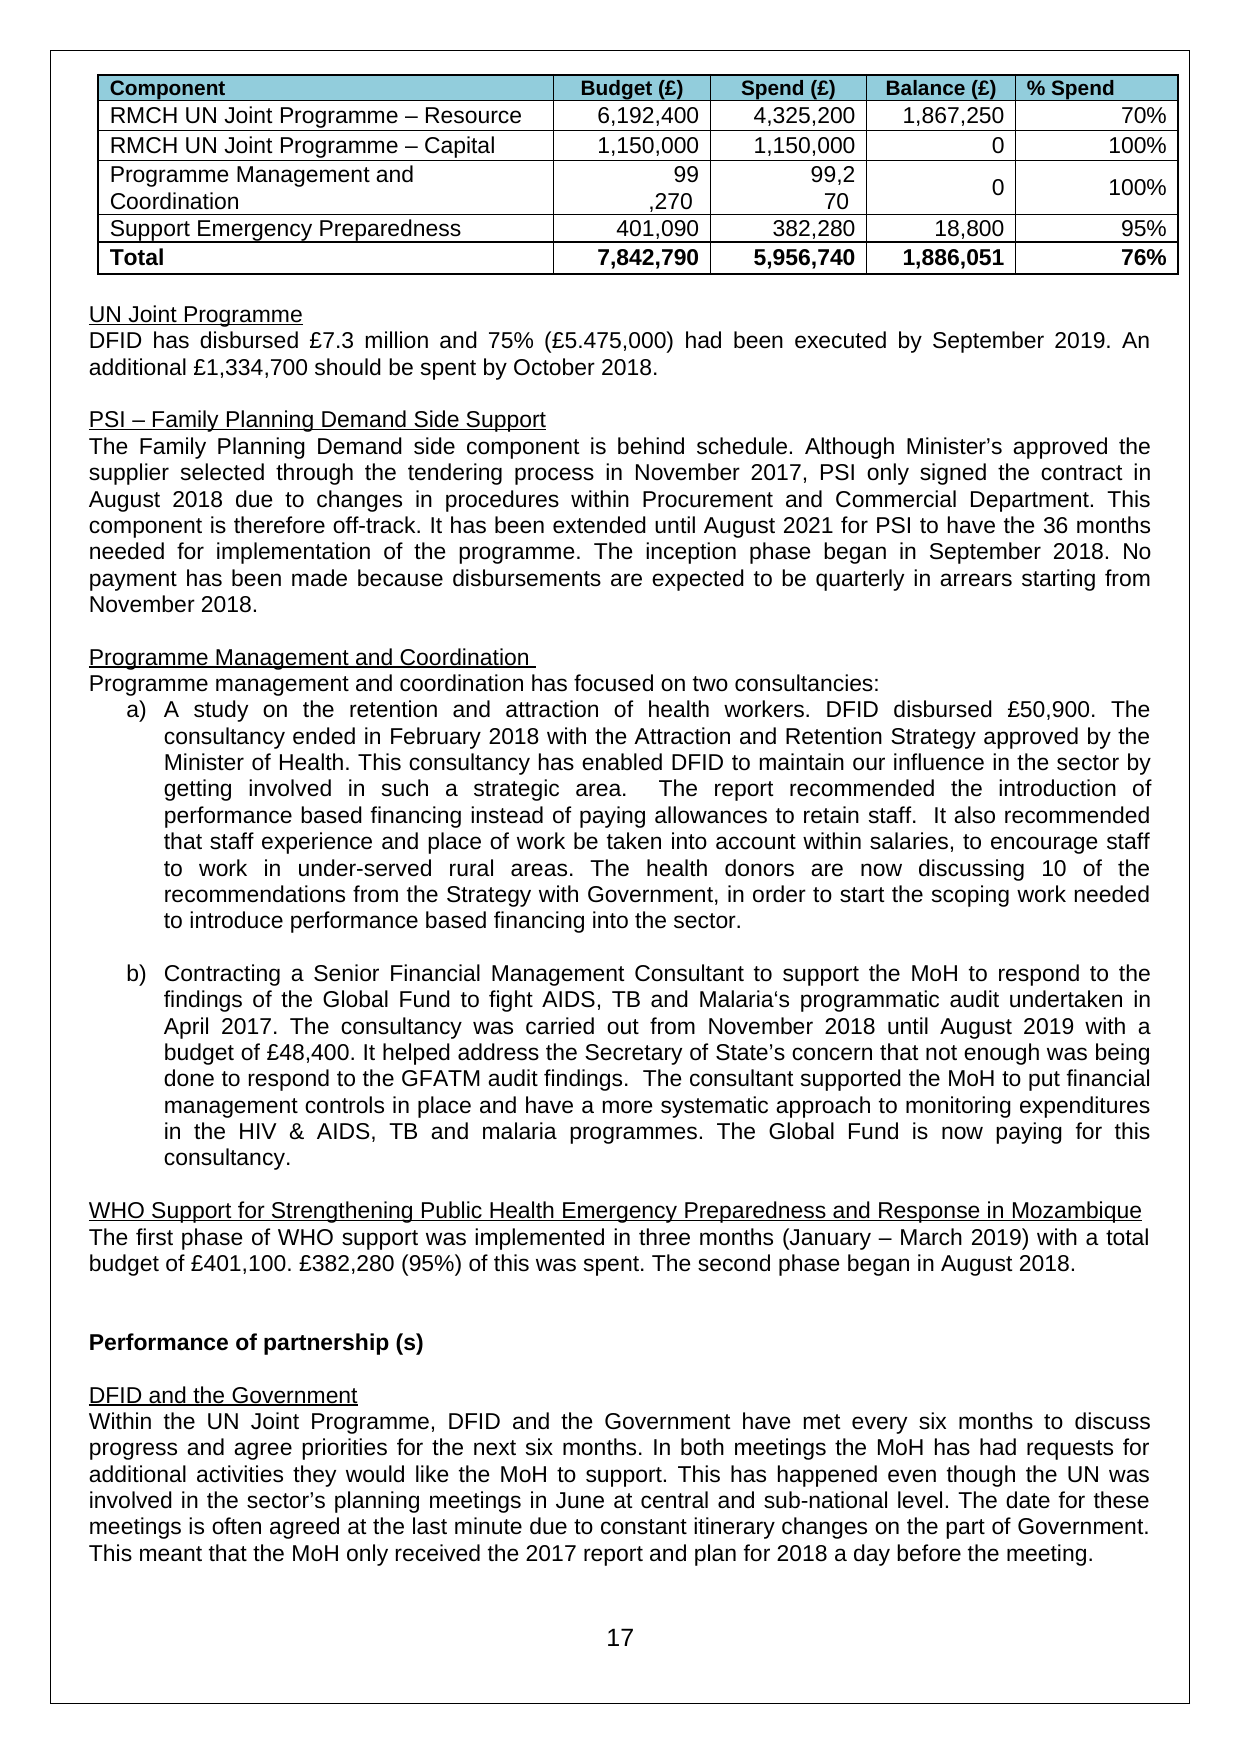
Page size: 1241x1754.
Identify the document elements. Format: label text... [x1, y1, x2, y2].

table_cell 1,867,250 [867, 101, 1015, 130]
text Programme Management and Coordination [89, 644, 1152, 670]
table_cell Support Emergency Preparedness [99, 215, 553, 241]
text DFID and the Government [89, 1382, 1152, 1408]
table_cell 6,192,400 [554, 101, 710, 130]
text Performance of partnership (s) [89, 1329, 1152, 1355]
text DFID has disbursed £7.3 million and 75% (£5.475,000) had been executed by September 2019. An additional £1,334,700 should be spent by October 2018. [89, 327, 1152, 380]
table_header Budget (£) [554, 76, 710, 100]
table_cell Programme Management and Coordination [99, 161, 553, 214]
table_cell Total [99, 243, 553, 273]
table_cell 1,150,000 [711, 131, 866, 160]
table_cell RMCH UN Joint Programme – Resource [99, 101, 553, 130]
text PSI – Family Planning Demand Side Support [89, 406, 1152, 433]
table_cell 76% [1016, 243, 1177, 273]
text Programme management and coordination has focused on two consultancies: [89, 670, 1152, 696]
table_header Component [99, 76, 553, 100]
table_cell 99,270 [711, 161, 866, 214]
table_cell 7,842,790 [554, 243, 710, 273]
table_cell 99,270 [554, 161, 710, 214]
list Contracting a Senior Financial Management Consultant to support the MoH to respond to the findings of the Global Fund to fight AIDS, TB and Malaria‘s programmatic audit undertaken in April 2017. The consultancy was carried out from November 2018 until August 2019 with a budget of £48,400. It helped address the Secretary of State’s concern that not enough was being done to respond to the GFATM audit findings. The consultant supported the MoH to put financial management controls in place and have a more systematic approach to monitoring expenditures in the HIV & AIDS, TB and malaria programmes. The Global Fund is now paying for this consultancy. [126, 960, 1152, 1171]
table_cell 4,325,200 [711, 101, 866, 130]
table_header Spend (£) [711, 76, 866, 100]
table_cell 0 [867, 131, 1015, 160]
table_cell 95% [1016, 215, 1177, 241]
text WHO Support for Strengthening Public Health Emergency Preparedness and Response in Mozambique [89, 1197, 1152, 1223]
table_cell 401,090 [554, 215, 710, 241]
text The Family Planning Demand side component is behind schedule. Although Minister’s approved the supplier selected through the tendering process in November 2017, PSI only signed the contract in August 2018 due to changes in procedures within Procurement and Commercial Department. This component is therefore off-track. It has been extended until August 2021 for PSI to have the 36 months needed for implementation of the programme. The inception phase began in September 2018. No payment has been made because disbursements are expected to be quarterly in arrears starting from November 2018. [89, 433, 1152, 617]
table_cell 100% [1016, 161, 1177, 214]
table_cell RMCH UN Joint Programme – Capital [99, 131, 553, 160]
table_cell 5,956,740 [711, 243, 866, 273]
text UN Joint Programme [89, 301, 1152, 327]
text Within the UN Joint Programme, DFID and the Government have met every six months to discuss progress and agree priorities for the next six months. In both meetings the MoH has had requests for additional activities they would like the MoH to support. This has happened even though the UN was involved in the sector’s planning meetings in June at central and sub-national level. The date for these meetings is often agreed at the last minute due to constant itinerary changes on the part of Government. This meant that the MoH only received the 2017 report and plan for 2018 a day before the meeting. [89, 1408, 1152, 1566]
text The first phase of WHO support was implemented in three months (January – March 2019) with a total budget of £401,100. £382,280 (95%) of this was spent. The second phase began in August 2018. [89, 1223, 1152, 1276]
table_cell 100% [1016, 131, 1177, 160]
table_cell 0 [867, 161, 1015, 214]
list A study on the retention and attraction of health workers. DFID disbursed £50,900. The consultancy ended in February 2018 with the Attraction and Retention Strategy approved by the Minister of Health. This consultancy has enabled DFID to maintain our influence in the sector by getting involved in such a strategic area. The report recommended the introduction of performance based financing instead of paying allowances to retain staff. It also recommended that staff experience and place of work be taken into account within salaries, to encourage staff to work in under-served rural areas. The health donors are now discussing 10 of the recommendations from the Strategy with Government, in order to start the scoping work needed to introduce performance based financing into the sector. [126, 696, 1152, 933]
table_header Balance (£) [867, 76, 1015, 100]
table_cell 1,886,051 [867, 243, 1015, 273]
table_cell 18,800 [867, 215, 1015, 241]
table_cell 70% [1016, 101, 1177, 130]
table_cell 1,150,000 [554, 131, 710, 160]
table_header % Spend [1016, 76, 1177, 100]
table_cell 382,280 [711, 215, 866, 241]
